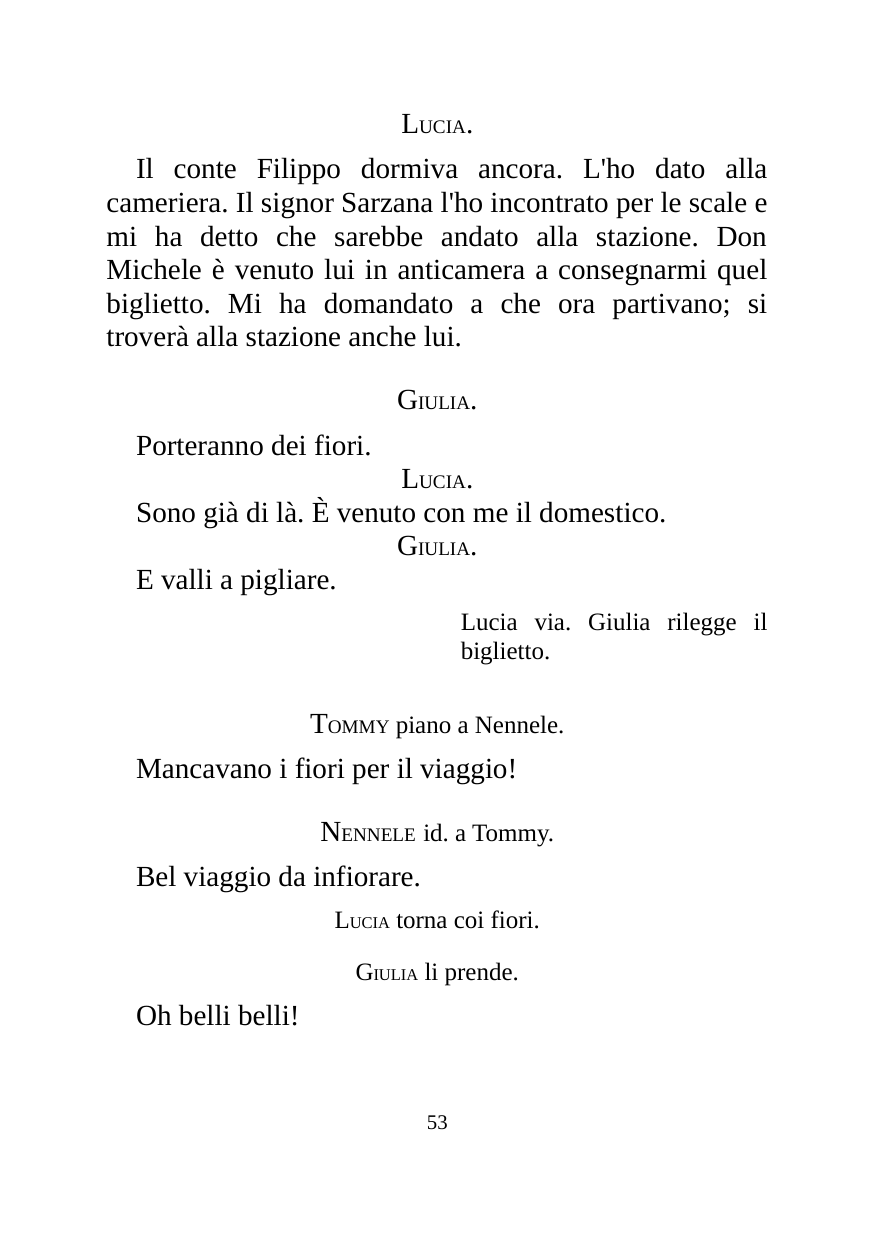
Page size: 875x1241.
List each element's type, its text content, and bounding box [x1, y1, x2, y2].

text E valli a pigliare. [106, 562, 768, 595]
text Lucia torna coi fiori. [106, 905, 768, 933]
text Lucia via. Giulia rilegge il biglietto. [461, 607, 768, 664]
text Giulia. [106, 382, 768, 416]
text Tommy piano a Nennele. [106, 706, 768, 739]
text Lucia. [106, 106, 768, 140]
text Mancavano i fiori per il viaggio! [106, 751, 768, 785]
text Giulia li prende. [106, 957, 768, 986]
text Porteranno dei fiori. [106, 428, 768, 461]
text Il conte Filippo dormiva ancora. L'ho dato alla cameriera. Il signor Sarzana l'ho incontrato per le scale e mi ha detto che sarebbe andato alla stazione. Don Michele è venuto lui in anticamera a consegnarmi quel biglietto. Mi ha domandato a che ora partivano; si troverà alla stazione anche lui. [106, 152, 768, 353]
text Sono già di là. È venuto con me il domestico. [106, 495, 768, 528]
text Nennele id. a Tommy. [106, 814, 768, 848]
text Lucia. [106, 461, 768, 495]
text Giulia. [106, 528, 768, 562]
text Oh belli belli! [106, 998, 768, 1031]
text Bel viaggio da infiorare. [106, 859, 768, 893]
